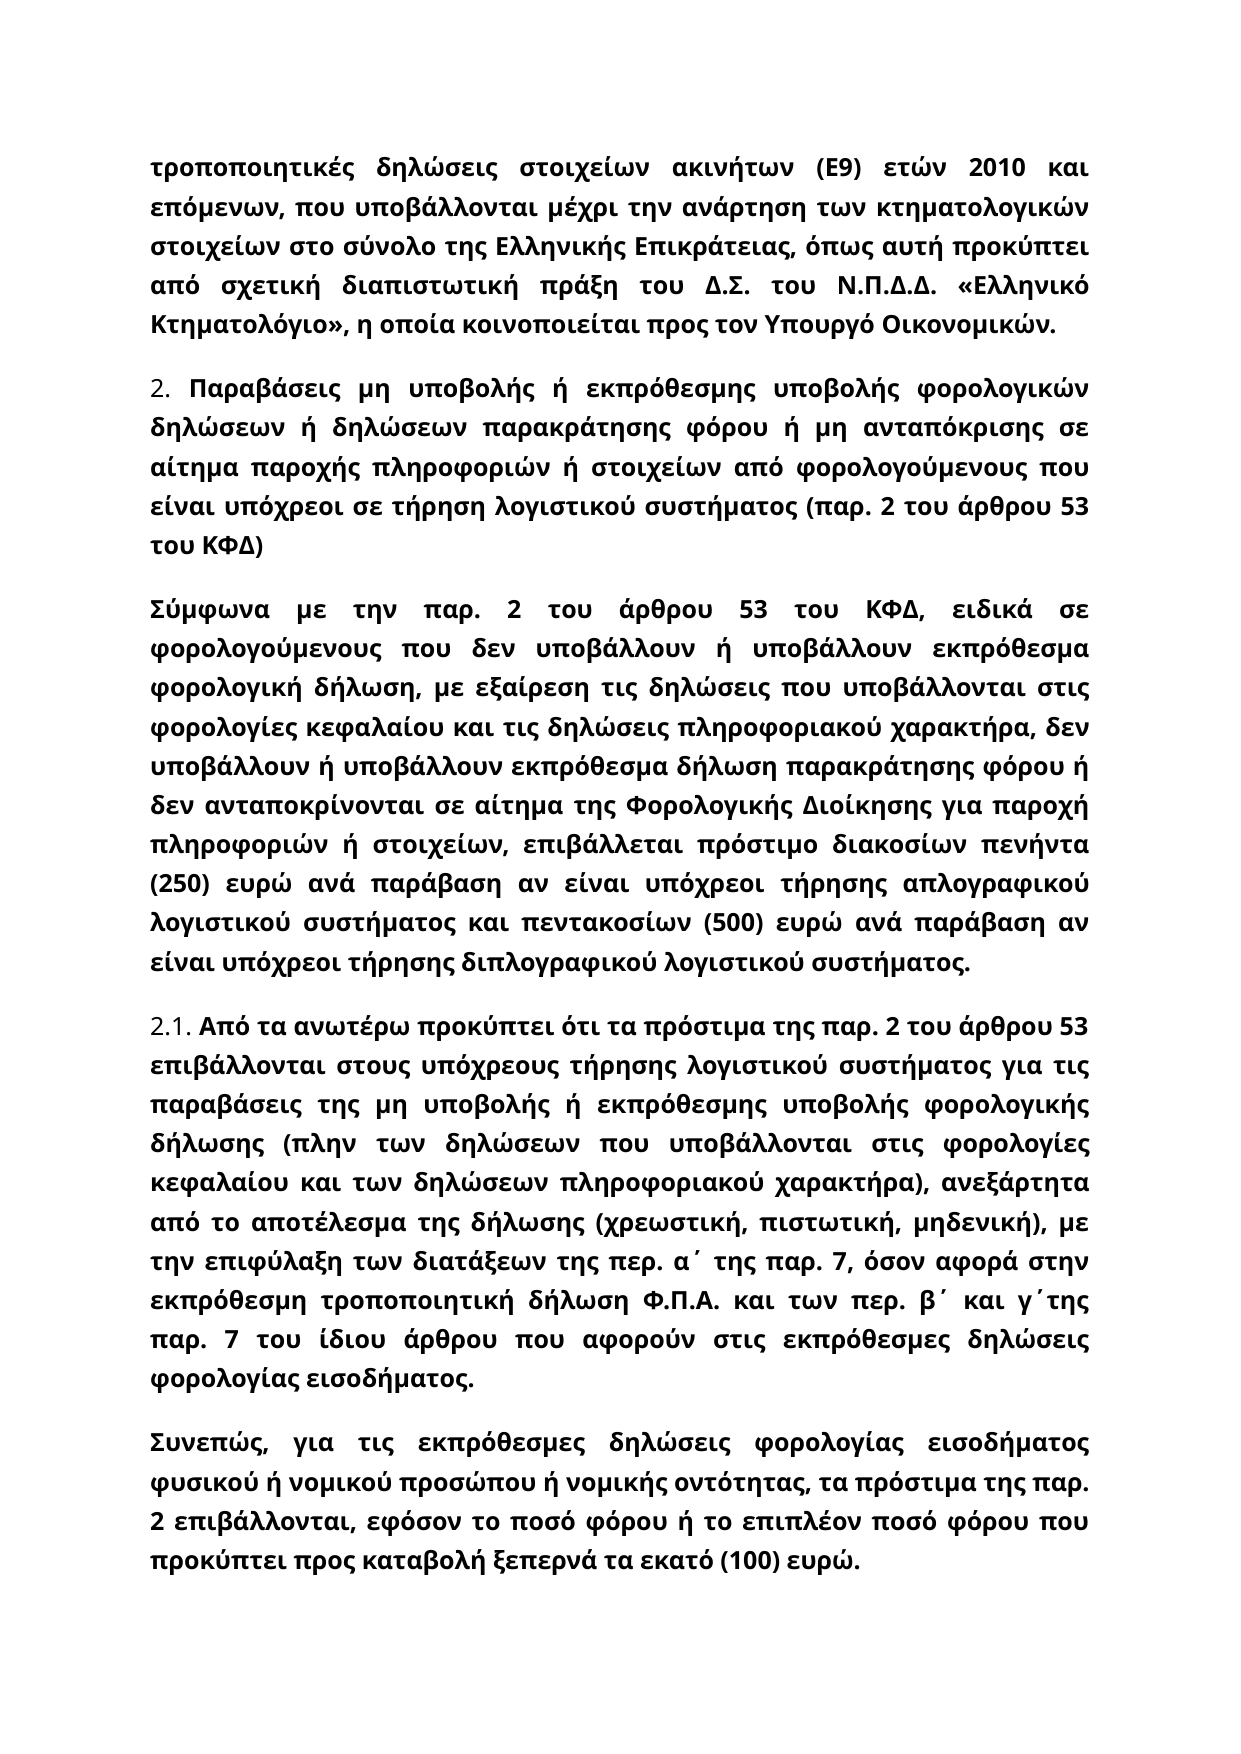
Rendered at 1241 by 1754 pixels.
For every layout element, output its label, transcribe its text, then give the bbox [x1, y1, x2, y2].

text Συνεπώς, για τις εκπρόθεσμες δηλώσεις φορολογίας εισοδήματος φυσικού ή νομικού προσώπου ή νομικής οντότητας, τα πρόστιμα της παρ. 2 επιβάλλονται, εφόσον το ποσό φόρου ή το επιπλέον ποσό φόρου που προκύπτει προς καταβολή ξεπερνά τα εκατό (100) ευρώ. [150, 1425, 1090, 1577]
text 2.1. Από τα ανωτέρω προκύπτει ότι τα πρόστιμα της παρ. 2 του άρθρου 53 επιβάλλονται στους υπόχρεους τήρησης λογιστικού συστήματος για τις παραβάσεις της μη υποβολής ή εκπρόθεσμης υποβολής φορολογικής δήλωσης (πλην των δηλώσεων που υποβάλλονται στις φορολογίες κεφαλαίου και των δηλώσεων πληροφοριακού χαρακτήρα), ανεξάρτητα από το αποτέλεσμα της δήλωσης (χρεωστική, πιστωτική, μηδενική), με την επιφύλαξη των διατάξεων της περ. α΄ της παρ. 7, όσον αφορά στην εκπρόθεσμη τροποποιητική δήλωση Φ.Π.Α. και των περ. β΄ και γ΄της παρ. 7 του ίδιου άρθρου που αφορούν στις εκπρόθεσμες δηλώσεις φορολογίας εισοδήματος. [150, 1008, 1090, 1395]
text 2. Παραβάσεις μη υποβολής ή εκπρόθεσμης υποβολής φορολογικών δηλώσεων ή δηλώσεων παρακράτησης φόρου ή μη ανταπόκρισης σε αίτημα παροχής πληροφοριών ή στοιχείων από φορολογούμενους που είναι υπόχρεοι σε τήρηση λογιστικού συστήματος (παρ. 2 του άρθρου 53 του ΚΦΔ) [150, 371, 1090, 562]
text τροποποιητικές δηλώσεις στοιχείων ακινήτων (Ε9) ετών 2010 και επόμενων, που υποβάλλονται μέχρι την ανάρτηση των κτηματολογικών στοιχείων στο σύνολο της Ελληνικής Επικράτειας, όπως αυτή προκύπτει από σχετική διαπιστωτική πράξη του Δ.Σ. του Ν.Π.Δ.Δ. «Ελληνικό Κτηματολόγιο», η οποία κοινοποιείται προς τον Υπουργό Οικονομικών. [150, 150, 1090, 341]
text Σύμφωνα με την παρ. 2 του άρθρου 53 του ΚΦΔ, ειδικά σε φορολογούμενους που δεν υποβάλλουν ή υποβάλλουν εκπρόθεσμα φορολογική δήλωση, με εξαίρεση τις δηλώσεις που υποβάλλονται στις φορολογίες κεφαλαίου και τις δηλώσεις πληροφοριακού χαρακτήρα, δεν υποβάλλουν ή υποβάλλουν εκπρόθεσμα δήλωση παρακράτησης φόρου ή δεν ανταποκρίνονται σε αίτημα της Φορολογικής Διοίκησης για παροχή πληροφοριών ή στοιχείων, επιβάλλεται πρόστιμο διακοσίων πενήντα (250) ευρώ ανά παράβαση αν είναι υπόχρεοι τήρησης απλογραφικού λογιστικού συστήματος και πεντακοσίων (500) ευρώ ανά παράβαση αν είναι υπόχρεοι τήρησης διπλογραφικού λογιστικού συστήματος. [150, 592, 1090, 978]
